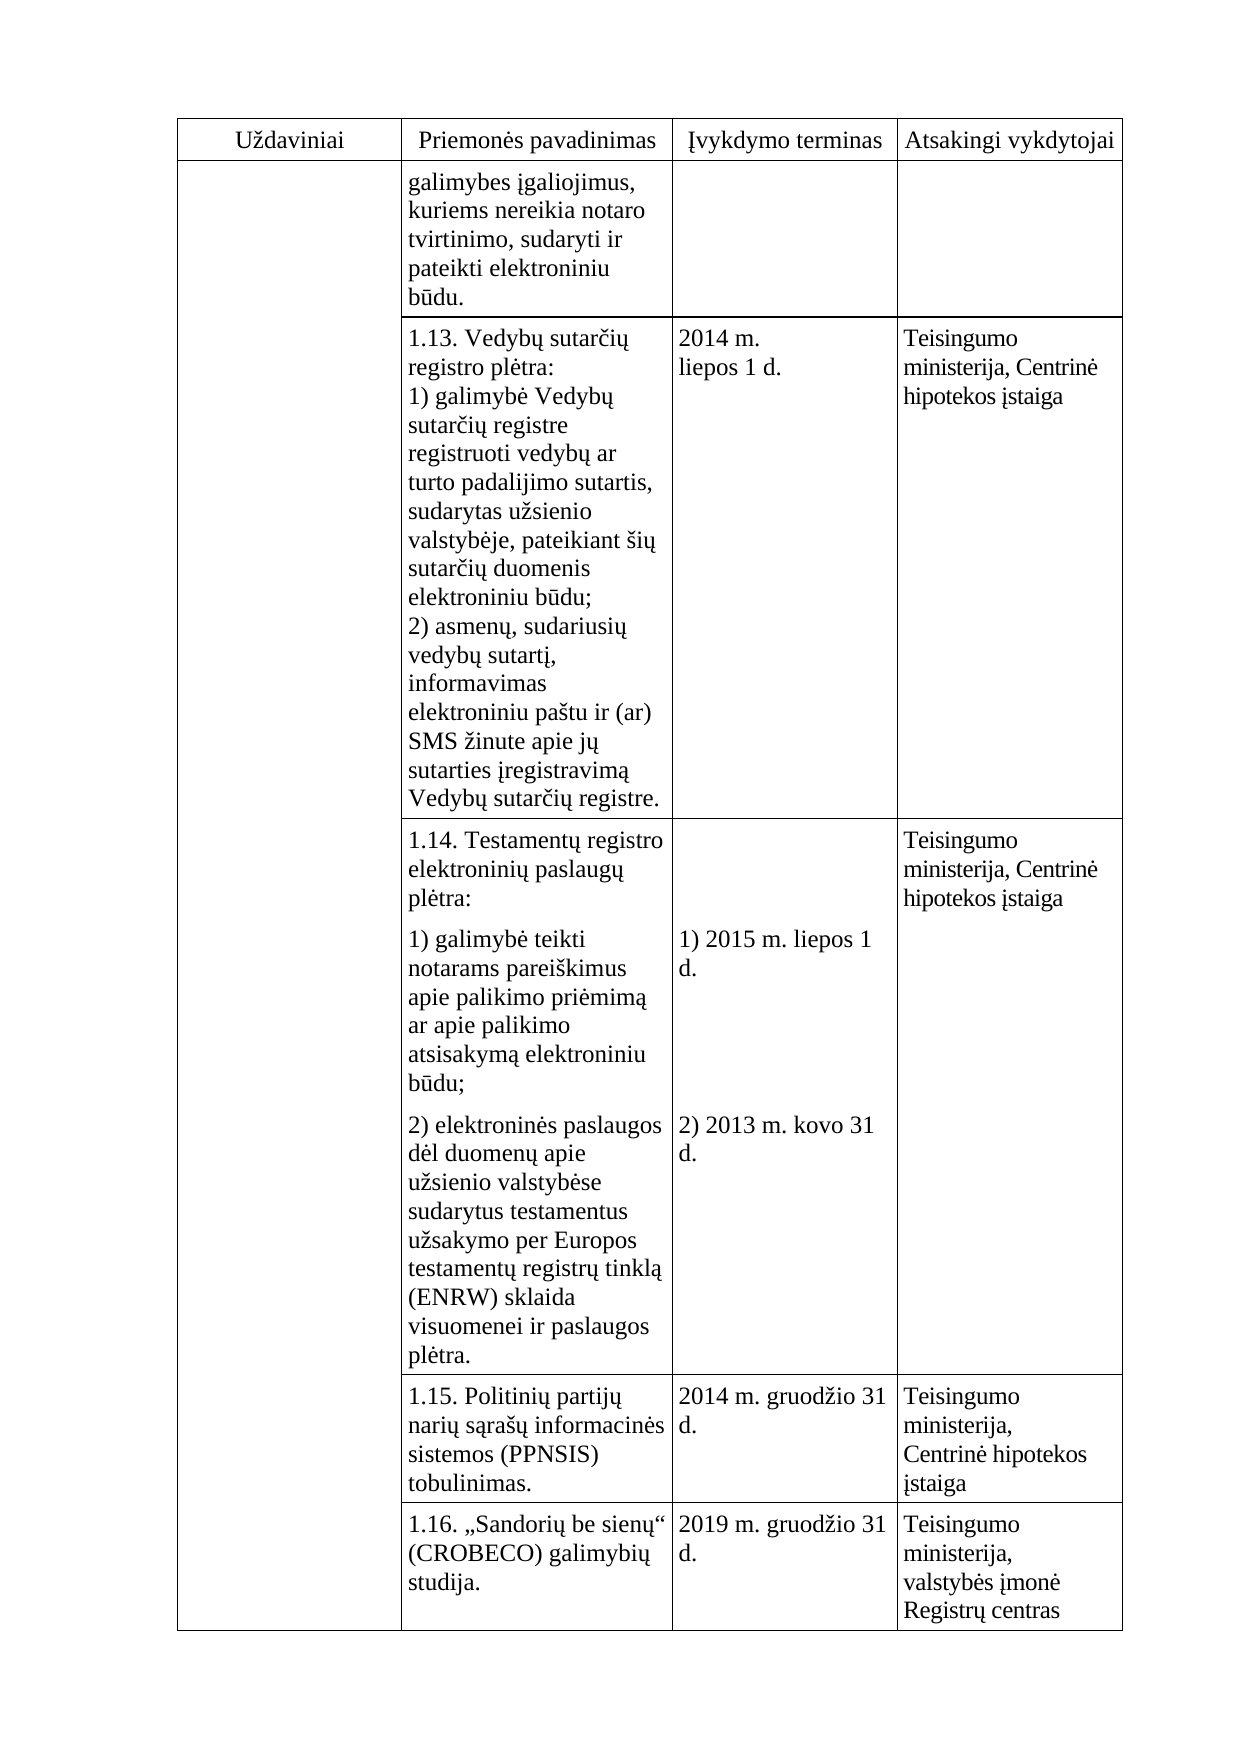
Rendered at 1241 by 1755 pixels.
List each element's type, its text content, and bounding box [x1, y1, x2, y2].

table_cell Teisingumo ministerija, Centrinė hipotekos įstaiga [898, 1375, 1122, 1502]
table_header Priemonės pavadinimas [402, 119, 672, 160]
table_cell [673, 819, 897, 917]
table_header Uždaviniai [178, 119, 401, 160]
table_cell 2) elektroninės paslaugos dėl duomenų apie užsienio valstybėse sudarytus testamentus užsakymo per Europos testamentų registrų tinklą (ENRW) sklaida visuomenei ir paslaugos plėtra. [402, 1103, 672, 1374]
table_cell 1) 2015 m. liepos 1 d. [673, 917, 897, 1103]
table_cell Teisingumo ministerija, Centrinė hipotekos įstaiga [898, 318, 1122, 818]
table_header Atsakingi vykdytojai [898, 119, 1122, 160]
table_header Įvykdymo terminas [673, 119, 897, 160]
table_cell 2) 2013 m. kovo 31 d. [673, 1103, 897, 1374]
table_cell 1.16. „Sandorių be sienų“ (CROBECO) galimybių studija. [402, 1503, 672, 1630]
table_cell Teisingumo ministerija, Centrinė hipotekos įstaiga [898, 819, 1122, 1374]
table_cell 1.14. Testamentų registro elektroninių paslaugų plėtra: [402, 819, 672, 917]
table_cell [673, 161, 897, 316]
table_cell 1.13. Vedybų sutarčių registro plėtra: 1) galimybė Vedybų sutarčių registre registruoti vedybų ar turto padalijimo sutartis, sudarytas užsienio valstybėje, pateikiant šių sutarčių duomenis elektroniniu būdu; 2) asmenų, sudariusių vedybų sutartį, informavimas elektroniniu paštu ir (ar) SMS žinute apie jų sutarties įregistravimą Vedybų sutarčių registre. [402, 318, 672, 818]
table_cell 2019 m. gruodžio 31 d. [673, 1503, 897, 1630]
table_cell 2014 m. liepos 1 d. [673, 318, 897, 818]
table_cell 2014 m. gruodžio 31 d. [673, 1375, 897, 1502]
table_cell [178, 161, 401, 1630]
table_cell Teisingumo ministerija, valstybės įmonė Registrų centras [898, 1503, 1122, 1630]
table_cell 1.15. Politinių partijų narių sąrašų informacinės sistemos (PPNSIS) tobulinimas. [402, 1375, 672, 1502]
table_cell galimybes įgaliojimus, kuriems nereikia notaro tvirtinimo, sudaryti ir pateikti elektroniniu būdu. [402, 161, 672, 316]
table_cell 1) galimybė teikti notarams pareiškimus apie palikimo priėmimą ar apie palikimo atsisakymą elektroniniu būdu; [402, 917, 672, 1103]
table_cell [898, 161, 1122, 316]
